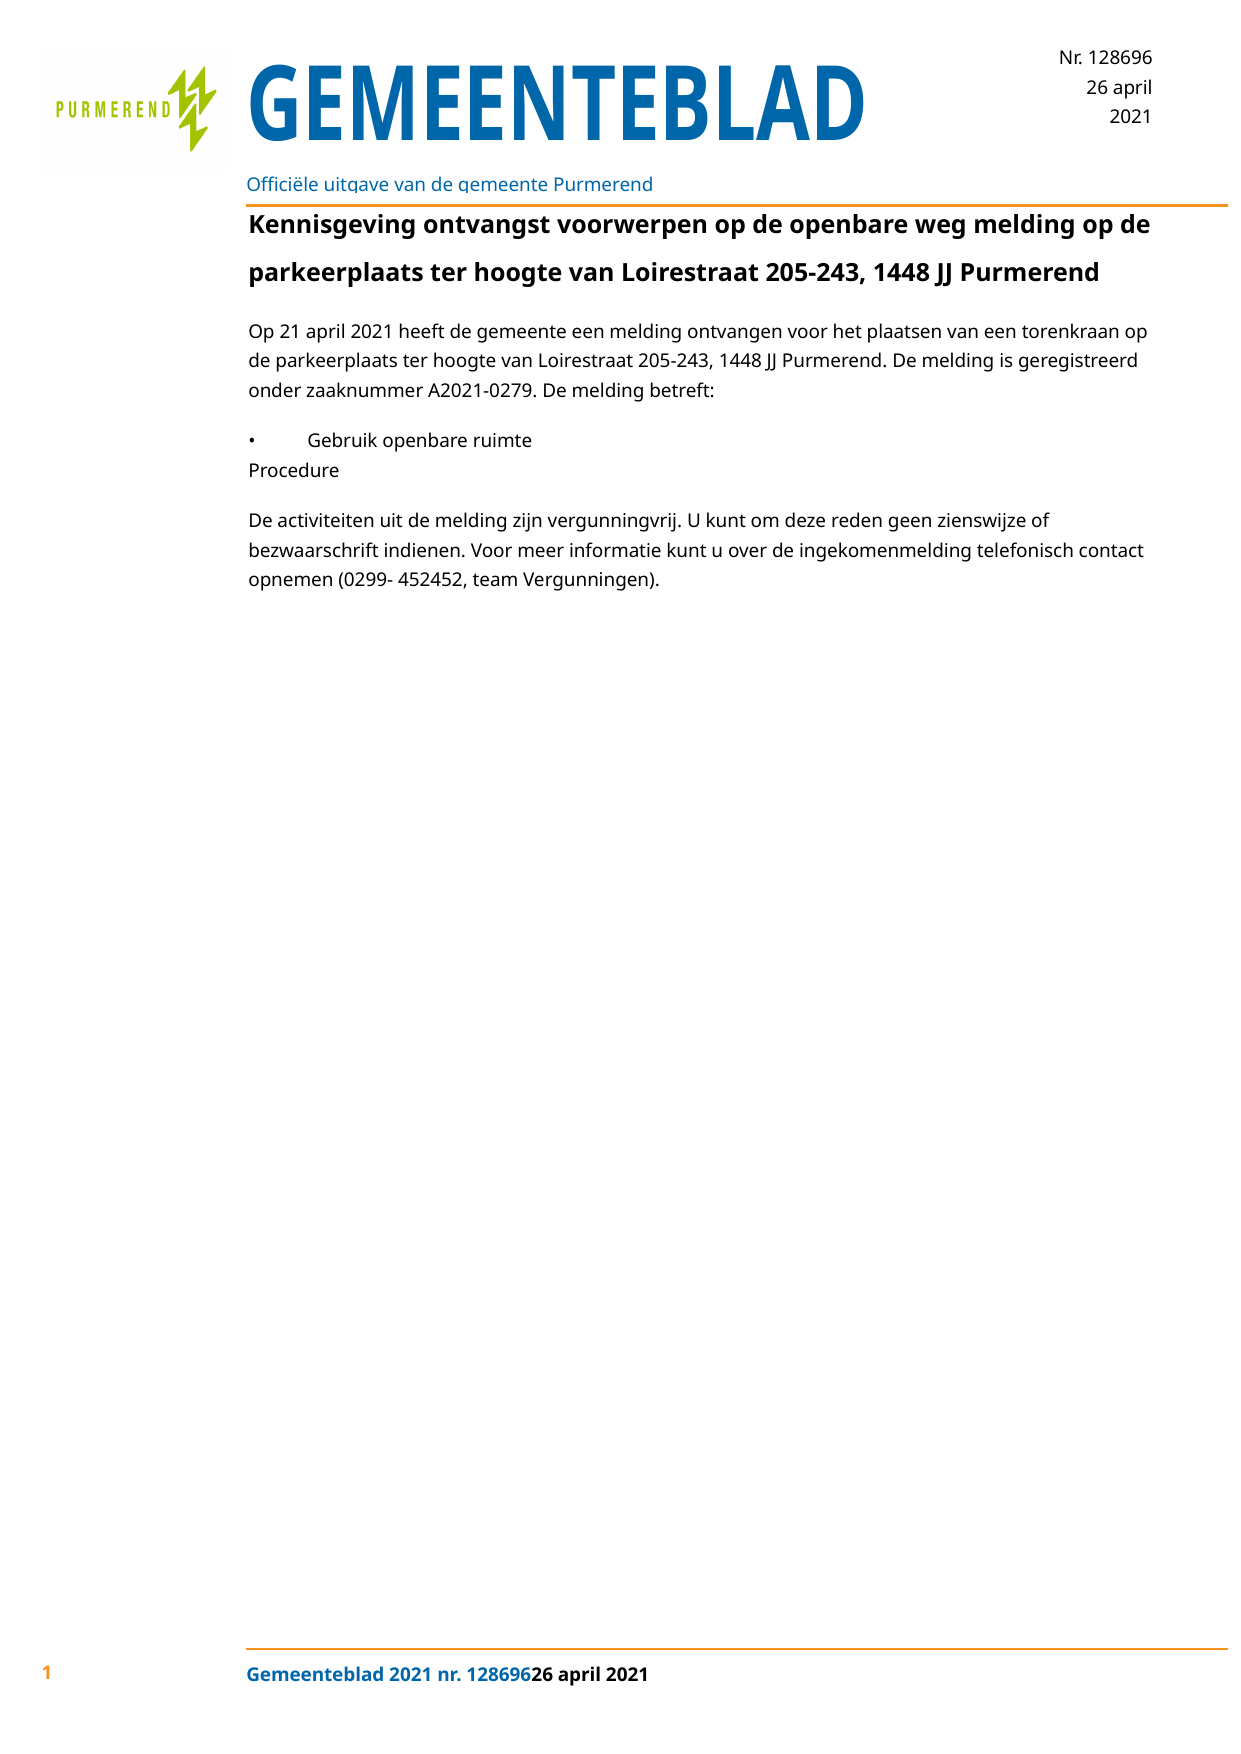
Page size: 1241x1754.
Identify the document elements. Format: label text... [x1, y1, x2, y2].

list Gebruik openbare ruimte [248, 427, 1152, 453]
picture [41, 47, 231, 172]
text Op 21 april 2021 heeft de gemeente een melding ontvangen voor het plaatsen van een torenkraan op de parkeerplaats ter hoogte van Loirestraat 205-243, 1448 JJ Purmerend. De melding is geregistreerd onder zaaknummer A2021-0279. De melding betreft: [248, 318, 1152, 403]
text Kennisgeving ontvangst voorwerpen op de openbare weg melding op de parkeerplaats ter hoogte van Loirestraat 205-243, 1448 JJ Purmerend [248, 207, 1152, 288]
text Procedure [248, 457, 1152, 483]
text De activiteiten uit de melding zijn vergunningvrij. U kunt om deze reden geen zienswijze of bezwaarschrift indienen. Voor meer informatie kunt u over de ingekomenmelding telefonisch contact opnemen (0299- 452452, team Vergunningen). [248, 507, 1152, 592]
